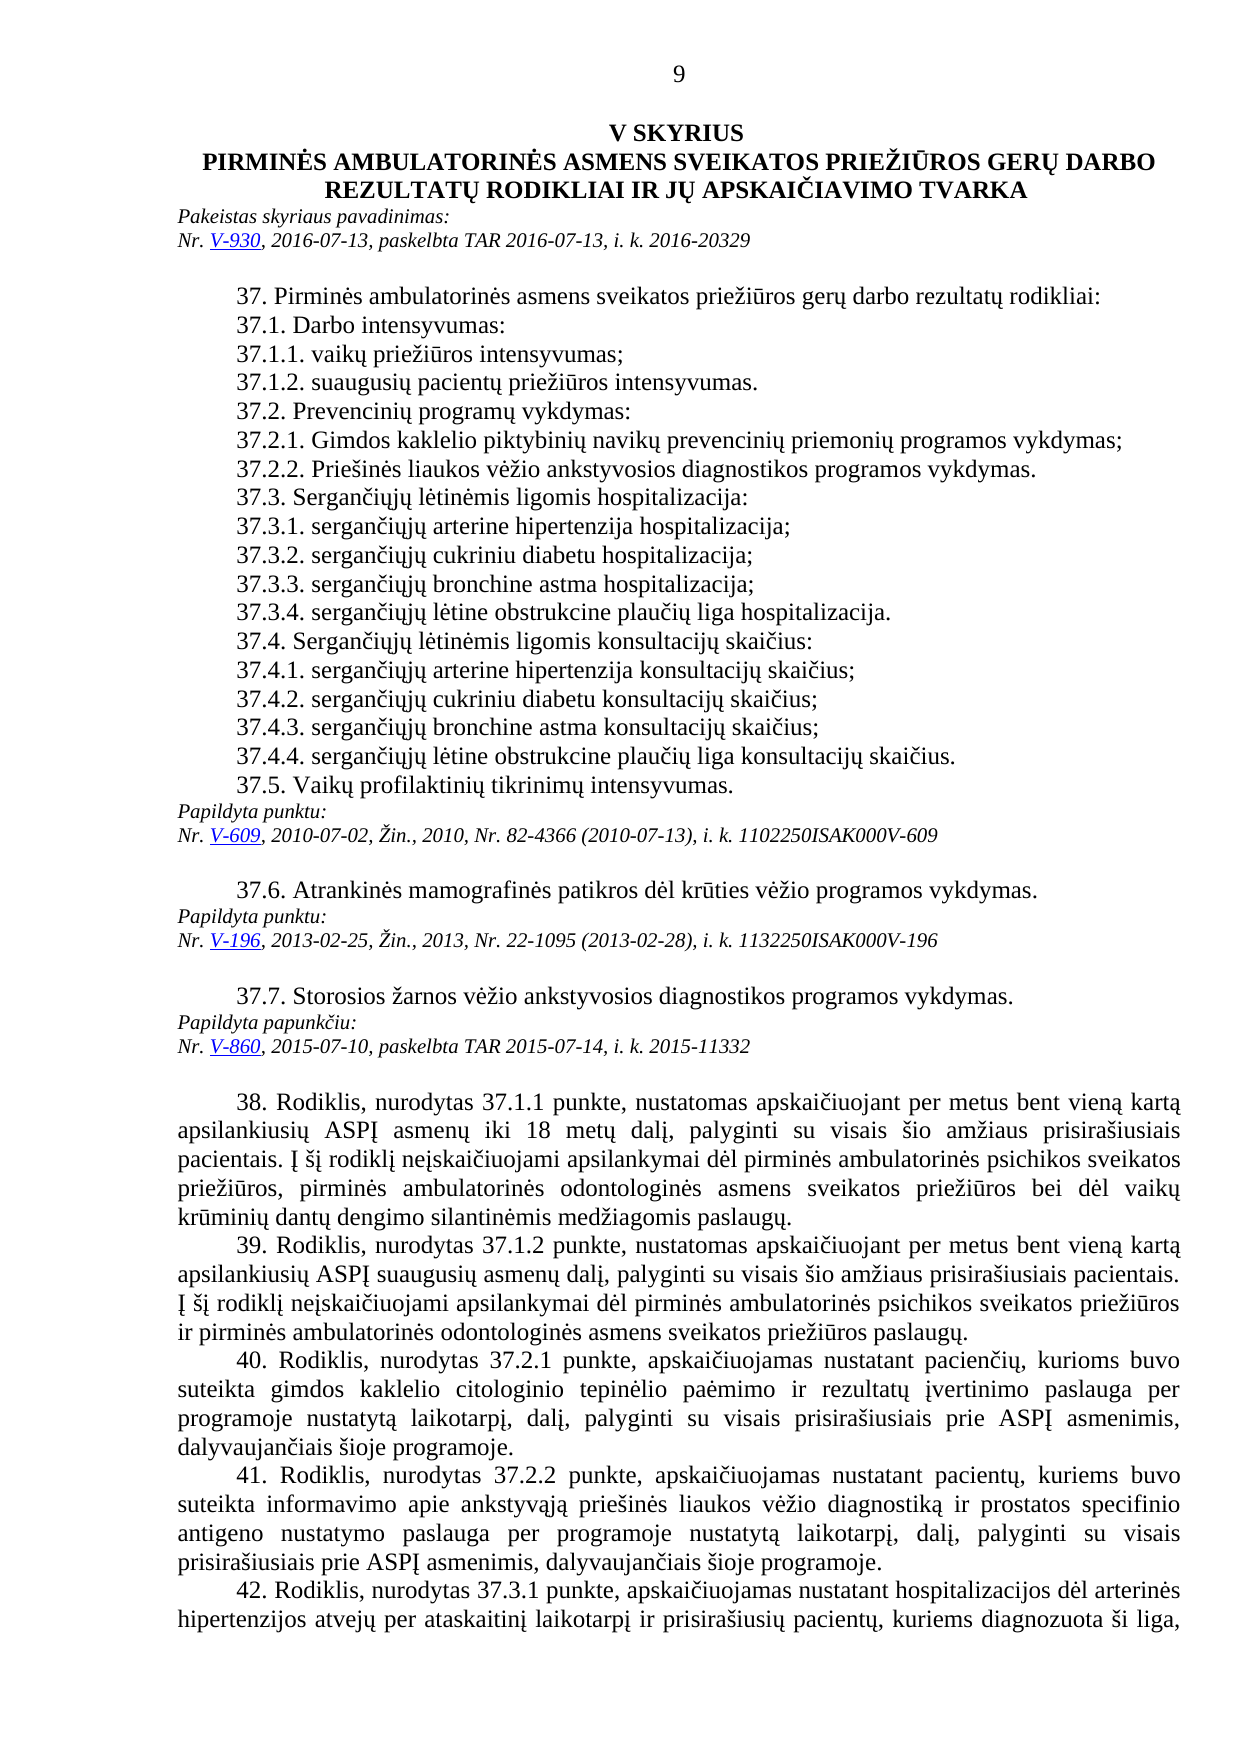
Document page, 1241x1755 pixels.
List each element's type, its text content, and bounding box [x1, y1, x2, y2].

text Papildyta punktu: [177, 799, 1181, 823]
text 37. Pirminės ambulatorinės asmens sveikatos priežiūros gerų darbo rezultatų rodikliai: [177, 281, 1181, 310]
text Nr. V-930, 2016-07-13, paskelbta TAR 2016-07-13, i. k. 2016-20329 [177, 228, 1181, 252]
text 37.1.1. vaikų priežiūros intensyvumas; [177, 339, 1181, 367]
text Nr. V-860, 2015-07-10, paskelbta TAR 2015-07-14, i. k. 2015-11332 [177, 1034, 1181, 1058]
text 37.4.4. sergančiųjų lėtine obstrukcine plaučių liga konsultacijų skaičius. [177, 741, 1181, 770]
text 38. Rodiklis, nurodytas 37.1.1 punkte, nustatomas apskaičiuojant per metus bent vieną kartą apsilankiusių ASPĮ asmenų iki 18 metų dalį, palyginti su visais šio amžiaus prisirašiusiais pacientais. Į šį rodiklį neįskaičiuojami apsilankymai dėl pirminės ambulatorinės psichikos sveikatos priežiūros, pirminės ambulatorinės odontologinės asmens sveikatos priežiūros bei dėl vaikų krūminių dantų dengimo silantinėmis medžiagomis paslaugų. [177, 1087, 1181, 1231]
text 41. Rodiklis, nurodytas 37.2.2 punkte, apskaičiuojamas nustatant pacientų, kuriems buvo suteikta informavimo apie ankstyvąją priešinės liaukos vėžio diagnostiką ir prostatos specifinio antigeno nustatymo paslauga per programoje nustatytą laikotarpį, dalį, palyginti su visais prisirašiusiais prie ASPĮ asmenimis, dalyvaujančiais šioje programoje. [177, 1461, 1181, 1576]
text 37.5. Vaikų profilaktinių tikrinimų intensyvumas. [177, 770, 1181, 799]
text 42. Rodiklis, nurodytas 37.3.1 punkte, apskaičiuojamas nustatant hospitalizacijos dėl arterinės hipertenzijos atvejų per ataskaitinį laikotarpį ir prisirašiusių pacientų, kuriems diagnozuota ši liga, [177, 1576, 1181, 1633]
text V SKYRIUS PIRMINĖS AMBULATORINĖS ASMENS SVEIKATOS PRIEŽIŪROS GERŲ DARBO REZULTATŲ RODIKLIAI IR JŲ APSKAIČIAVIMO TVARKA [177, 118, 1181, 204]
text 37.3.2. sergančiųjų cukriniu diabetu hospitalizacija; [177, 540, 1181, 569]
text Papildyta punktu: [177, 904, 1181, 928]
text Nr. V-609, 2010-07-02, Žin., 2010, Nr. 82-4366 (2010-07-13), i. k. 1102250ISAK000V-609 [177, 823, 1181, 847]
text 37.4. Sergančiųjų lėtinėmis ligomis konsultacijų skaičius: [177, 626, 1181, 655]
text 37.3. Sergančiųjų lėtinėmis ligomis hospitalizacija: [177, 482, 1181, 511]
text 37.2. Prevencinių programų vykdymas: [177, 396, 1181, 425]
text 37.1. Darbo intensyvumas: [177, 310, 1181, 339]
text 37.2.2. Priešinės liaukos vėžio ankstyvosios diagnostikos programos vykdymas. [177, 454, 1181, 482]
text 39. Rodiklis, nurodytas 37.1.2 punkte, nustatomas apskaičiuojant per metus bent vieną kartą apsilankiusių ASPĮ suaugusių asmenų dalį, palyginti su visais šio amžiaus prisirašiusiais pacientais. Į šį rodiklį neįskaičiuojami apsilankymai dėl pirminės ambulatorinės psichikos sveikatos priežiūros ir pirminės ambulatorinės odontologinės asmens sveikatos priežiūros paslaugų. [177, 1231, 1181, 1346]
text 40. Rodiklis, nurodytas 37.2.1 punkte, apskaičiuojamas nustatant pacienčių, kurioms buvo suteikta gimdos kaklelio citologinio tepinėlio paėmimo ir rezultatų įvertinimo paslauga per programoje nustatytą laikotarpį, dalį, palyginti su visais prisirašiusiais prie ASPĮ asmenimis, dalyvaujančiais šioje programoje. [177, 1346, 1181, 1461]
text Pakeistas skyriaus pavadinimas: [177, 204, 1181, 228]
text 37.4.1. sergančiųjų arterine hipertenzija konsultacijų skaičius; [177, 655, 1181, 684]
text 37.7. Storosios žarnos vėžio ankstyvosios diagnostikos programos vykdymas. [177, 981, 1181, 1010]
text 37.3.3. sergančiųjų bronchine astma hospitalizacija; [177, 569, 1181, 597]
text 37.4.3. sergančiųjų bronchine astma konsultacijų skaičius; [177, 712, 1181, 741]
text 37.3.1. sergančiųjų arterine hipertenzija hospitalizacija; [177, 511, 1181, 540]
text 37.2.1. Gimdos kaklelio piktybinių navikų prevencinių priemonių programos vykdymas; [177, 425, 1181, 454]
text 37.1.2. suaugusių pacientų priežiūros intensyvumas. [177, 367, 1181, 396]
text Nr. V-196, 2013-02-25, Žin., 2013, Nr. 22-1095 (2013-02-28), i. k. 1132250ISAK000V-196 [177, 928, 1181, 952]
text 37.3.4. sergančiųjų lėtine obstrukcine plaučių liga hospitalizacija. [177, 597, 1181, 626]
text 37.4.2. sergančiųjų cukriniu diabetu konsultacijų skaičius; [177, 684, 1181, 712]
text Papildyta papunkčiu: [177, 1010, 1181, 1034]
text 37.6. Atrankinės mamografinės patikros dėl krūties vėžio programos vykdymas. [177, 876, 1181, 904]
